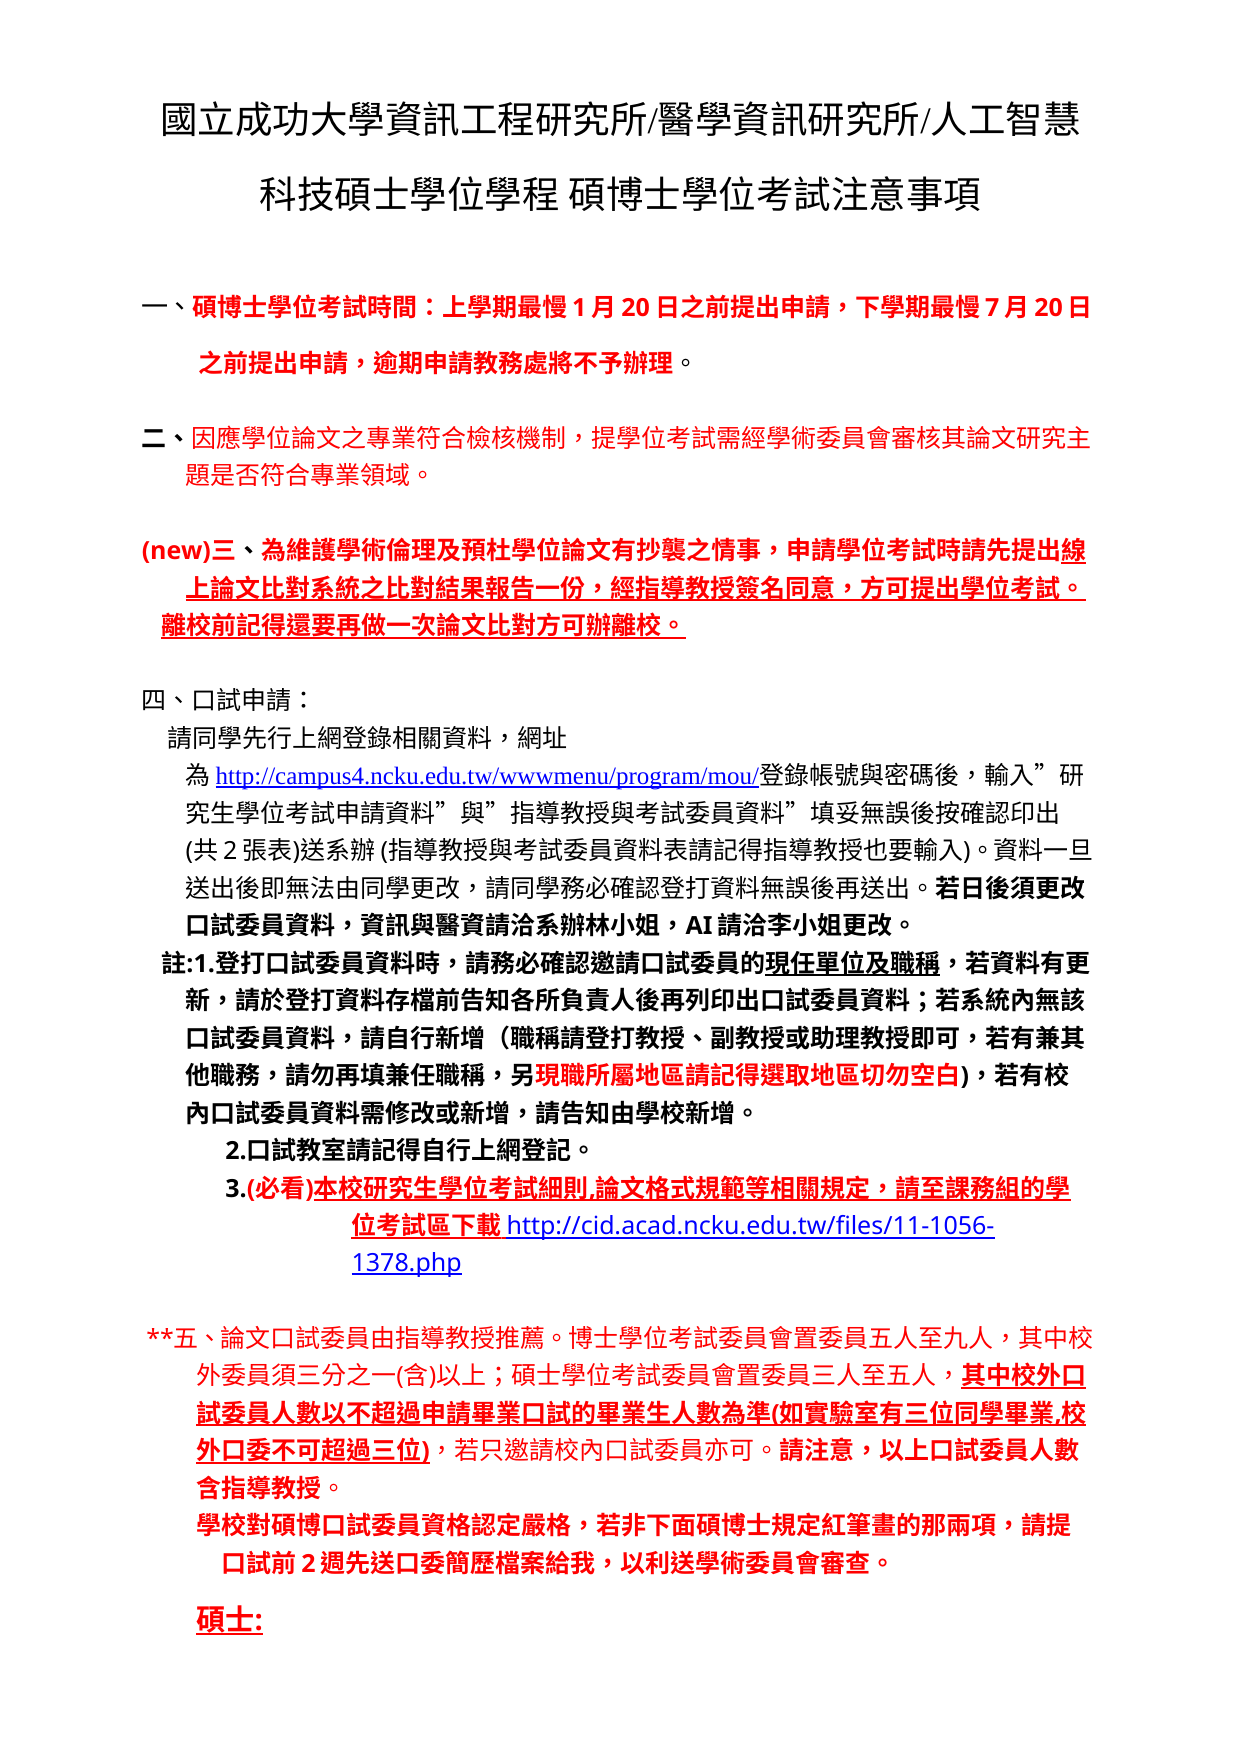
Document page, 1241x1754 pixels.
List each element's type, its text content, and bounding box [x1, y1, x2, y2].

text 四、口試申請： [142, 680, 1093, 718]
text 國立成功大學資訊工程研究所/醫學資訊研究所/人工智慧科技碩士學位學程 碩博士學位考試注意事項 [148, 80, 1093, 230]
text 註:1.登打口試委員資料時，請務必確認邀請口試委員的現任單位及職稱，若資料有更新，請於登打資料存檔前告知各所負責人後再列印出口試委員資料；若系統內無該口試委員資料，請自行新增（職稱請登打教授、副教授或助理教授即可，若有兼其他職務，請勿再填兼任職稱，另現職所屬地區請記得選取地區切勿空白)，若有校內口試委員資料需修改或新增，請告知由學校新增。 [142, 943, 1093, 1130]
text 2.口試教室請記得自行上網登記。 [225, 1130, 1093, 1168]
text 碩士: [196, 1580, 1093, 1655]
text **五、論文口試委員由指導教授推薦。博士學位考試委員會置委員五人至九人，其中校外委員須三分之一(含)以上；碩士學位考試委員會置委員三人至五人，其中校外口試委員人數以不超過申請畢業口試的畢業生人數為準(如實驗室有三位同學畢業,校外口委不可超過三位)，若只邀請校內口試委員亦可。請注意，以上口試委員人數含指導教授。 [146, 1318, 1093, 1505]
text 3.(必看)本校研究生學位考試細則,論文格式規範等相關規定，請至課務組的學位考試區下載http://cid.acad.ncku.edu.tw/files/11-1056-1378.php [225, 1168, 1093, 1280]
text 請同學先行上網登錄相關資料，網址為http://campus4.ncku.edu.tw/wwwmenu/program/mou/登錄帳號與密碼後，輸入”研究生學位考試申請資料”與”指導教授與考試委員資料”填妥無誤後按確認印出(共2張表)送系辦 (指導教授與考試委員資料表請記得指導教授也要輸入)。資料一旦送出後即無法由同學更改，請同學務必確認登打資料無誤後再送出。若日後須更改口試委員資料，資訊與醫資請洽系辦林小姐，AI請洽李小姐更改。 [142, 718, 1093, 943]
text (new)三、為維護學術倫理及預杜學位論文有抄襲之情事，申請學位考試時請先提出線上論文比對系統之比對結果報告一份，經指導教授簽名同意，方可提出學位考試。 [142, 530, 1093, 605]
text 離校前記得還要再做一次論文比對方可辦離校。 [142, 605, 1093, 643]
text 學校對碩博口試委員資格認定嚴格，若非下面碩博士規定紅筆畫的那兩項，請提口試前2週先送口委簡歷檔案給我，以利送學術委員會審查。 [196, 1505, 1093, 1580]
text 二、因應學位論文之專業符合檢核機制，提學位考試需經學術委員會審核其論文研究主題是否符合專業領域。 [142, 418, 1093, 493]
text 一、碩博士學位考試時間：上學期最慢1月20日之前提出申請，下學期最慢7月20日之前提出申請，逾期申請教務處將不予辦理。 [141, 268, 1093, 380]
